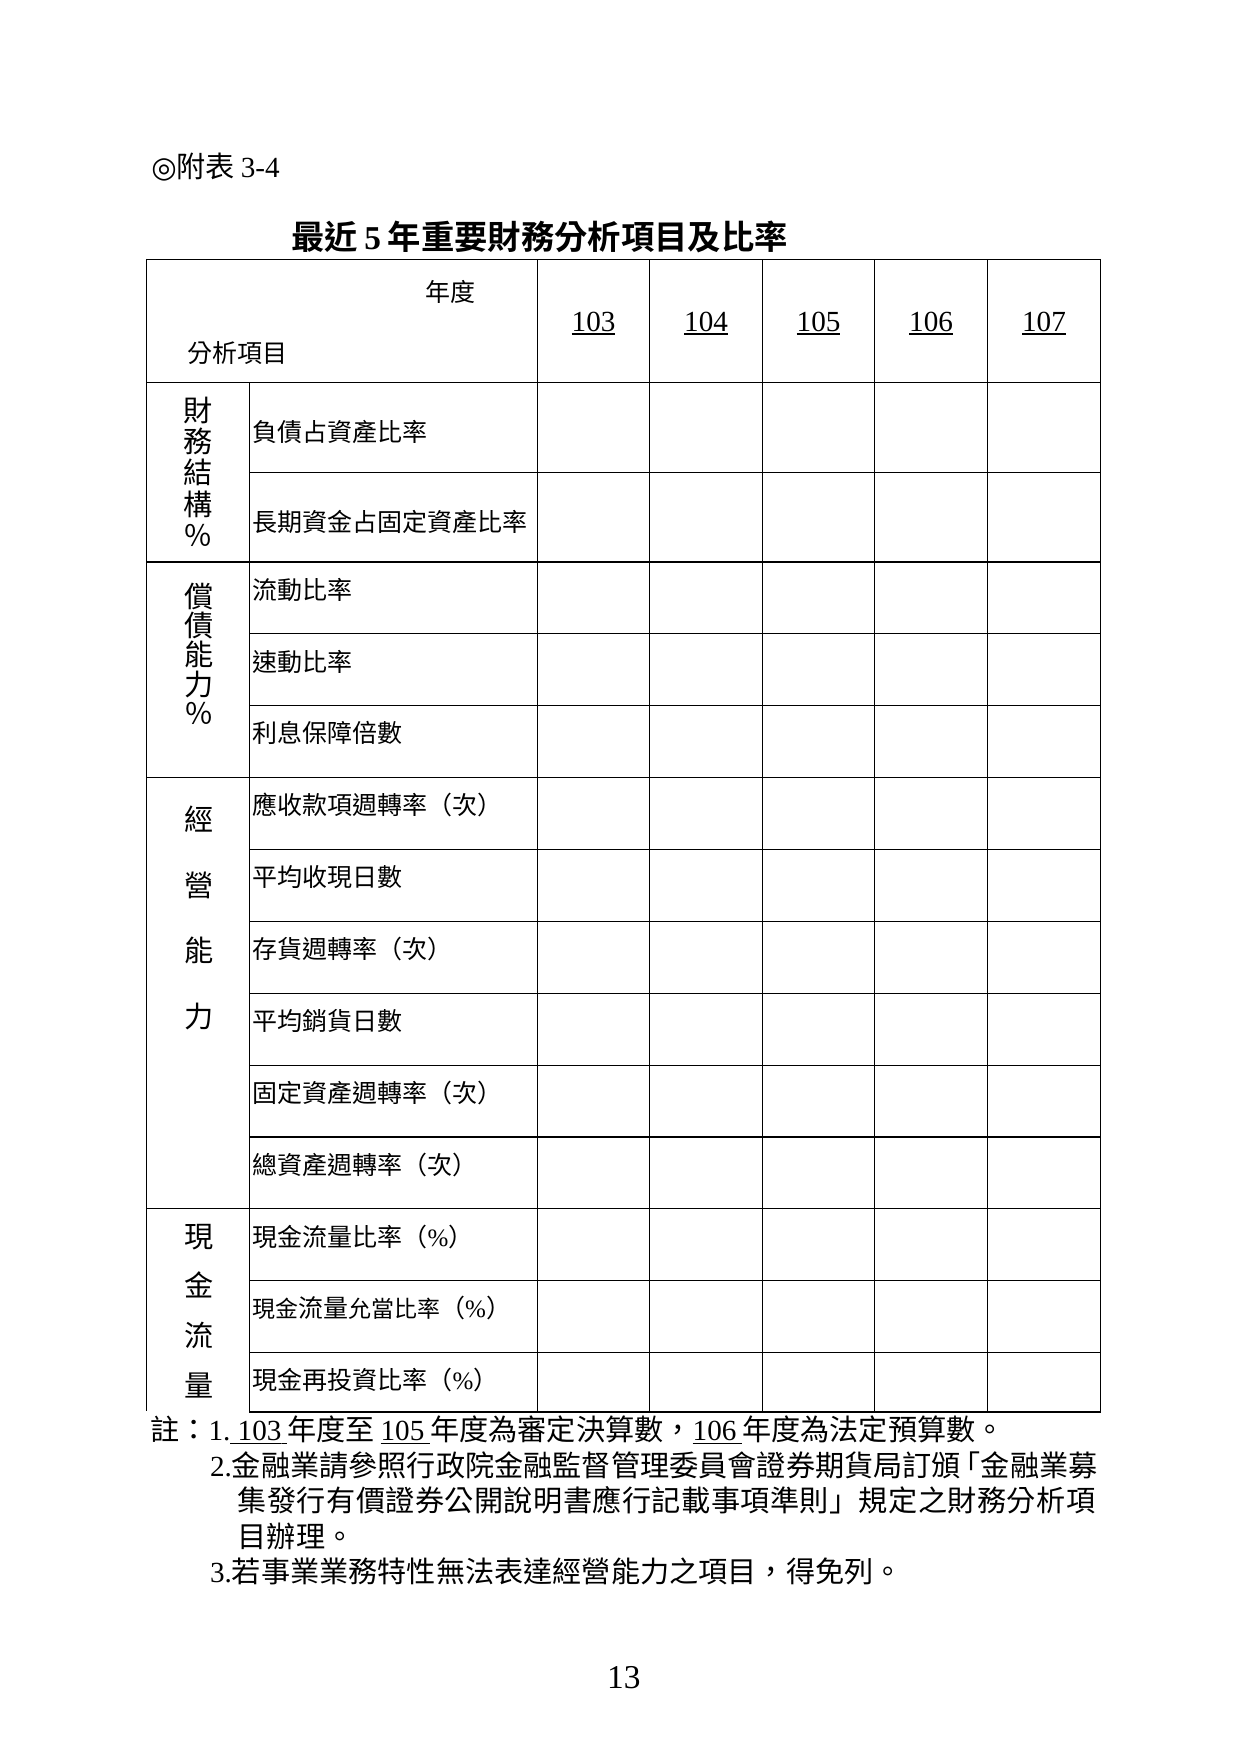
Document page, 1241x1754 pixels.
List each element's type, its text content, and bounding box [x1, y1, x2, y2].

table_cell [988, 850, 1100, 921]
table_cell [988, 473, 1100, 561]
table_cell [650, 778, 762, 849]
table_cell [650, 383, 762, 472]
text 2.金融業請參照行政院金融監督管理委員會證券期貨局訂頒「金融業募集發行有價證券公開說明書應行記載事項準則」規定之財務分析項目辦理。 [210, 1448, 1097, 1554]
table_cell [650, 706, 762, 777]
table_cell [538, 1138, 649, 1208]
table_cell [988, 1138, 1100, 1208]
table_cell [650, 1209, 762, 1280]
table_cell [875, 1138, 987, 1208]
table_cell [763, 1353, 874, 1411]
table_header 106 [875, 260, 987, 382]
table_cell 負債占資產比率 [250, 383, 537, 472]
table_cell [875, 994, 987, 1064]
table_cell [763, 634, 874, 705]
table_cell 償債能力％ [147, 563, 249, 777]
table_cell [988, 778, 1100, 849]
table_cell 現金流量比率（%） [250, 1209, 537, 1280]
table_cell [875, 1281, 987, 1352]
table_cell [763, 922, 874, 993]
table_cell [538, 634, 649, 705]
table_cell 利息保障倍數 [250, 706, 537, 777]
table_header 104 [650, 260, 762, 382]
text 3.若事業業務特性無法表達經營能力之項目，得免列。 [210, 1554, 1097, 1589]
table_cell [763, 383, 874, 472]
table_cell [988, 1066, 1100, 1136]
table_cell [988, 563, 1100, 633]
table_cell 長期資金占固定資產比率 [250, 473, 537, 561]
table_cell 現 金 流 量 [147, 1209, 249, 1411]
table_cell [875, 778, 987, 849]
table_cell [538, 473, 649, 561]
table_cell [875, 383, 987, 472]
table_cell [875, 563, 987, 633]
table_cell 固定資產週轉率（次） [250, 1066, 537, 1136]
text 註：1. 103年度至105年度為審定決算數，106年度為法定預算數。 [150, 1412, 1097, 1448]
table_cell [763, 563, 874, 633]
table_cell [650, 634, 762, 705]
table_cell [538, 1281, 649, 1352]
table_cell [988, 922, 1100, 993]
table_cell [650, 1066, 762, 1136]
table_cell [988, 706, 1100, 777]
table_cell [763, 1138, 874, 1208]
table_cell [650, 1138, 762, 1208]
table_cell 平均收現日數 [250, 850, 537, 921]
table_cell [875, 706, 987, 777]
table_cell 經 營 能 力 [147, 778, 249, 1208]
table_cell [875, 922, 987, 993]
table_cell [650, 922, 762, 993]
table_cell [650, 1281, 762, 1352]
table_header 105 [763, 260, 874, 382]
subtitle ◎附表3-4 [151, 143, 1122, 186]
table_cell [875, 1209, 987, 1280]
table_cell [650, 473, 762, 561]
subtitle 最近5年重要財務分析項目及比率 [199, 211, 1122, 259]
table_cell [538, 922, 649, 993]
table_cell [875, 850, 987, 921]
table_cell [763, 850, 874, 921]
table_cell [538, 706, 649, 777]
table_cell [538, 563, 649, 633]
table_cell 速動比率 [250, 634, 537, 705]
table_cell [988, 1281, 1100, 1352]
table_cell 存貨週轉率（次） [250, 922, 537, 993]
table_cell [875, 1066, 987, 1136]
table_cell [988, 634, 1100, 705]
table_header 年度 分析項目 [147, 260, 537, 382]
table_cell 現金再投資比率（%） [250, 1353, 537, 1411]
table_cell [763, 473, 874, 561]
table_cell [875, 1353, 987, 1411]
table_cell [988, 1353, 1100, 1411]
table_cell 流動比率 [250, 563, 537, 633]
table_cell [763, 1066, 874, 1136]
table_cell [650, 994, 762, 1064]
table_cell [988, 1209, 1100, 1280]
table_cell [538, 1353, 649, 1411]
table_cell 應收款項週轉率（次） [250, 778, 537, 849]
table_cell [538, 850, 649, 921]
table_cell [538, 1066, 649, 1136]
table_cell [538, 1209, 649, 1280]
table_cell [650, 850, 762, 921]
table_cell 現金流量允當比率（%） [250, 1281, 537, 1352]
table_cell [650, 1353, 762, 1411]
table_cell [763, 706, 874, 777]
table_cell 平均銷貨日數 [250, 994, 537, 1064]
table_cell [763, 994, 874, 1064]
table_cell [763, 1209, 874, 1280]
table_cell [538, 383, 649, 472]
table_cell [538, 778, 649, 849]
table_header 103 [538, 260, 649, 382]
table_cell [763, 778, 874, 849]
table_cell [875, 473, 987, 561]
table_cell [988, 383, 1100, 472]
table_cell 財務結構％ [147, 383, 249, 561]
table_cell [988, 994, 1100, 1064]
table_cell [763, 1281, 874, 1352]
table_header 107 [988, 260, 1100, 382]
table_cell [650, 563, 762, 633]
table_cell [538, 994, 649, 1064]
table_cell 總資產週轉率（次） [250, 1138, 537, 1208]
table_cell [875, 634, 987, 705]
